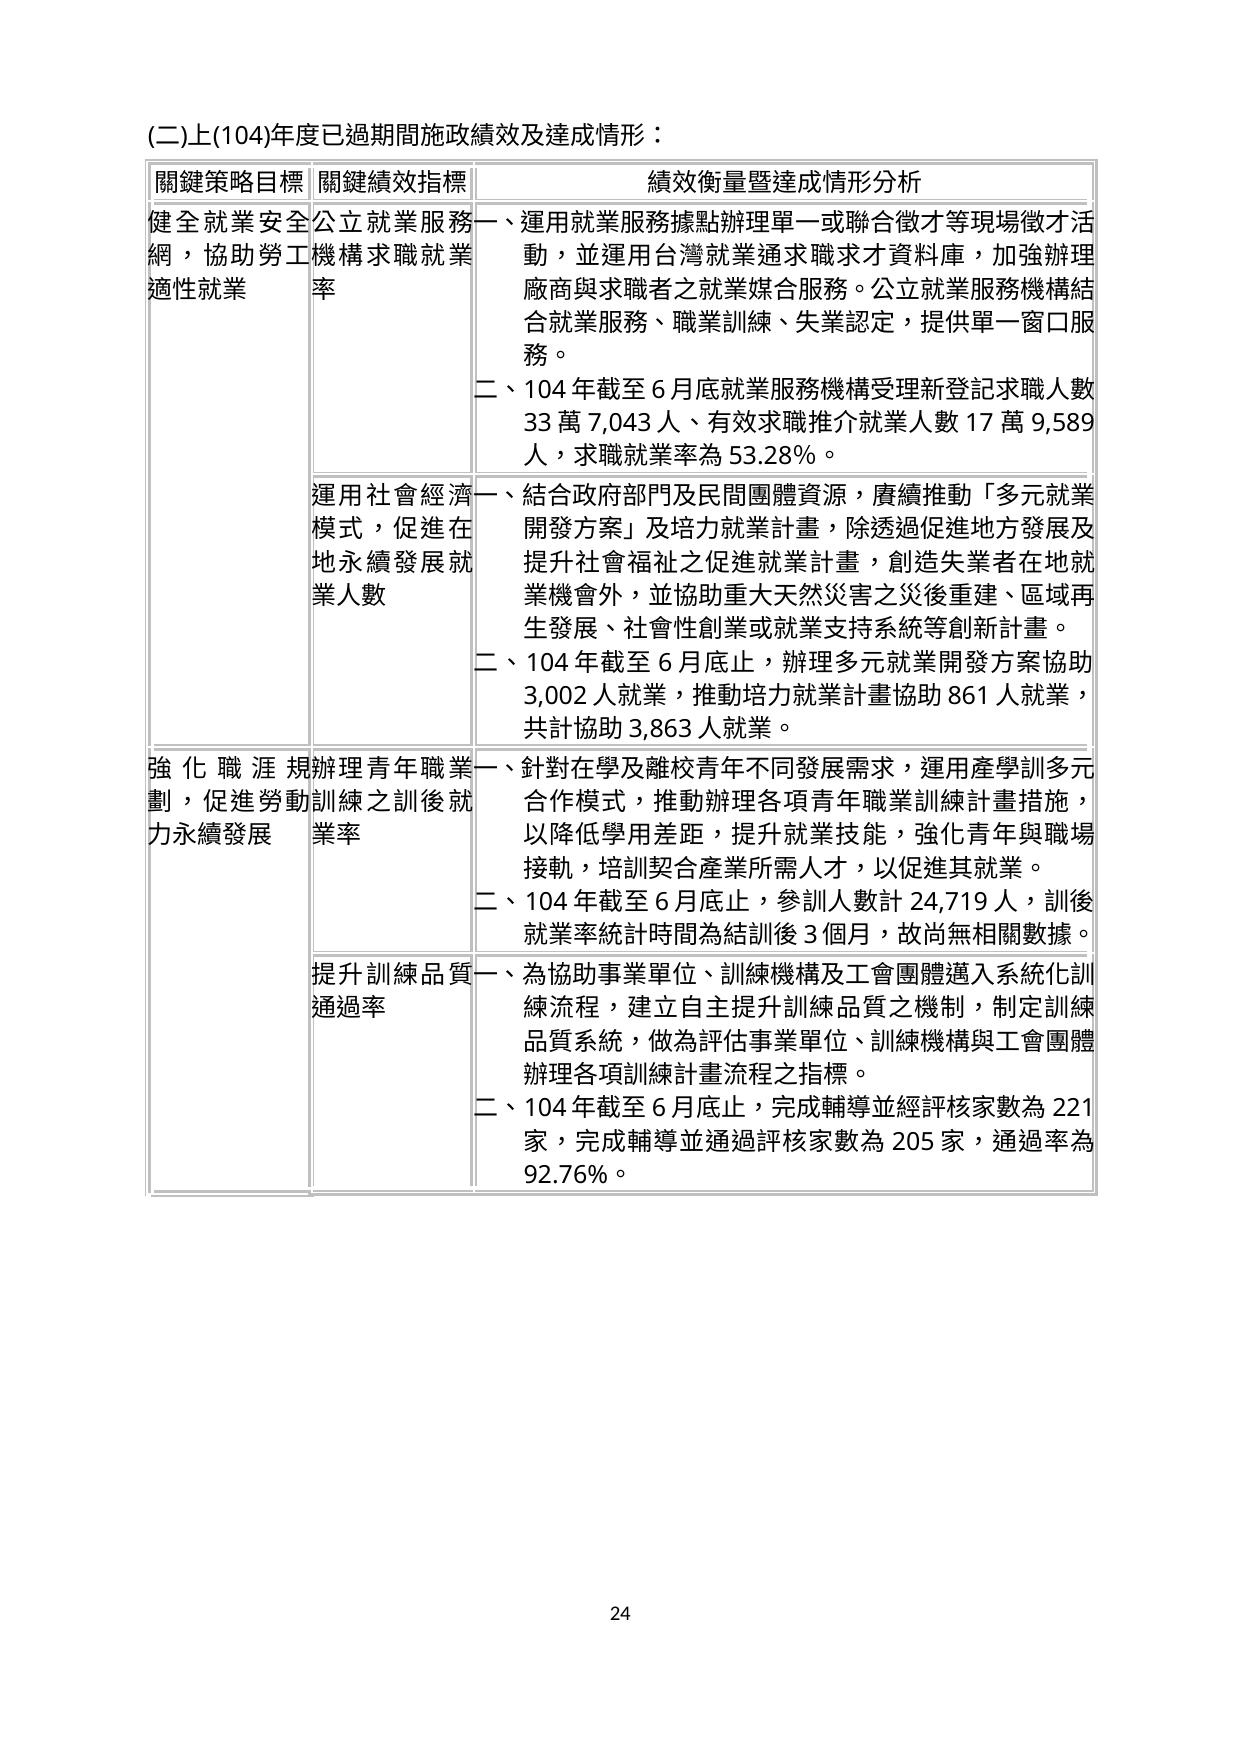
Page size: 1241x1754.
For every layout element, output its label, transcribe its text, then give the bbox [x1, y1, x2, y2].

table_cell 一、針對在學及離校青年不同發展需求，運用產學訓多元合作模式，推動辦理各項青年職業訓練計畫措施，以降低學用差距，提升就業技能，強化青年與職場接軌，培訓契合產業所需人才，以促進其就業。 二、104年截至6月底止，參訓人數計24,719人，訓後就業率統計時間為結訓後3個月，故尚無相關數據。 [473, 744, 1095, 951]
table_header 關鍵績效指標 [311, 161, 473, 198]
table_cell 公立就業服務機構求職就業率 [314, 205, 470, 471]
table_header 關鍵策略目標 [151, 165, 311, 198]
table_cell 運用社會經濟模式，促進在地永續發展就業人數 [314, 478, 470, 744]
text (二)上(104)年度已過期間施政績效及達成情形： [148, 118, 1092, 151]
table_cell 健全就業安全網，協助勞工適性就業 [148, 199, 311, 744]
table_cell 一、為協助事業單位、訓練機構及工會團體邁入系統化訓練流程，建立自主提升訓練品質之機制，制定訓練品質系統，做為評估事業單位、訓練機構與工會團體辦理各項訓練計畫流程之指標。 二、104年截至6月底止，完成輔導並經評核家數為221家，完成輔導並通過評核家數為205家，通過率為92.76%。 [473, 951, 1095, 1190]
table_cell 提升訓練品質通過率 [311, 951, 473, 1190]
table_cell 辦理青年職業訓練之訓後就業率 [314, 751, 470, 951]
table_cell 一、結合政府部門及民間團體資源，賡續推動「多元就業開發方案」及培力就業計畫，除透過促進地方發展及提升社會福祉之促進就業計畫，創造失業者在地就業機會外，並協助重大天然災害之災後重建、區域再生發展、社會性創業或就業支持系統等創新計畫。 二、104年截至6月底止，辦理多元就業開發方案協助3,002人就業，推動培力就業計畫協助861人就業，共計協助3,863人就業。 [473, 471, 1095, 744]
table_cell 強化職涯規劃，促進勞動力永續發展 [148, 744, 311, 1190]
table_header 績效衡量暨達成情形分析 [473, 161, 1095, 198]
table_cell 一、運用就業服務據點辦理單一或聯合徵才等現場徵才活動，並運用台灣就業通求職求才資料庫，加強辦理廠商與求職者之就業媒合服務。公立就業服務機構結合就業服務、職業訓練、失業認定，提供單一窗口服務。 二、104年截至6月底就業服務機構受理新登記求職人數33萬7,043人、有效求職推介就業人數17 萬9,589人，求職就業率為53.28％。 [473, 199, 1095, 471]
